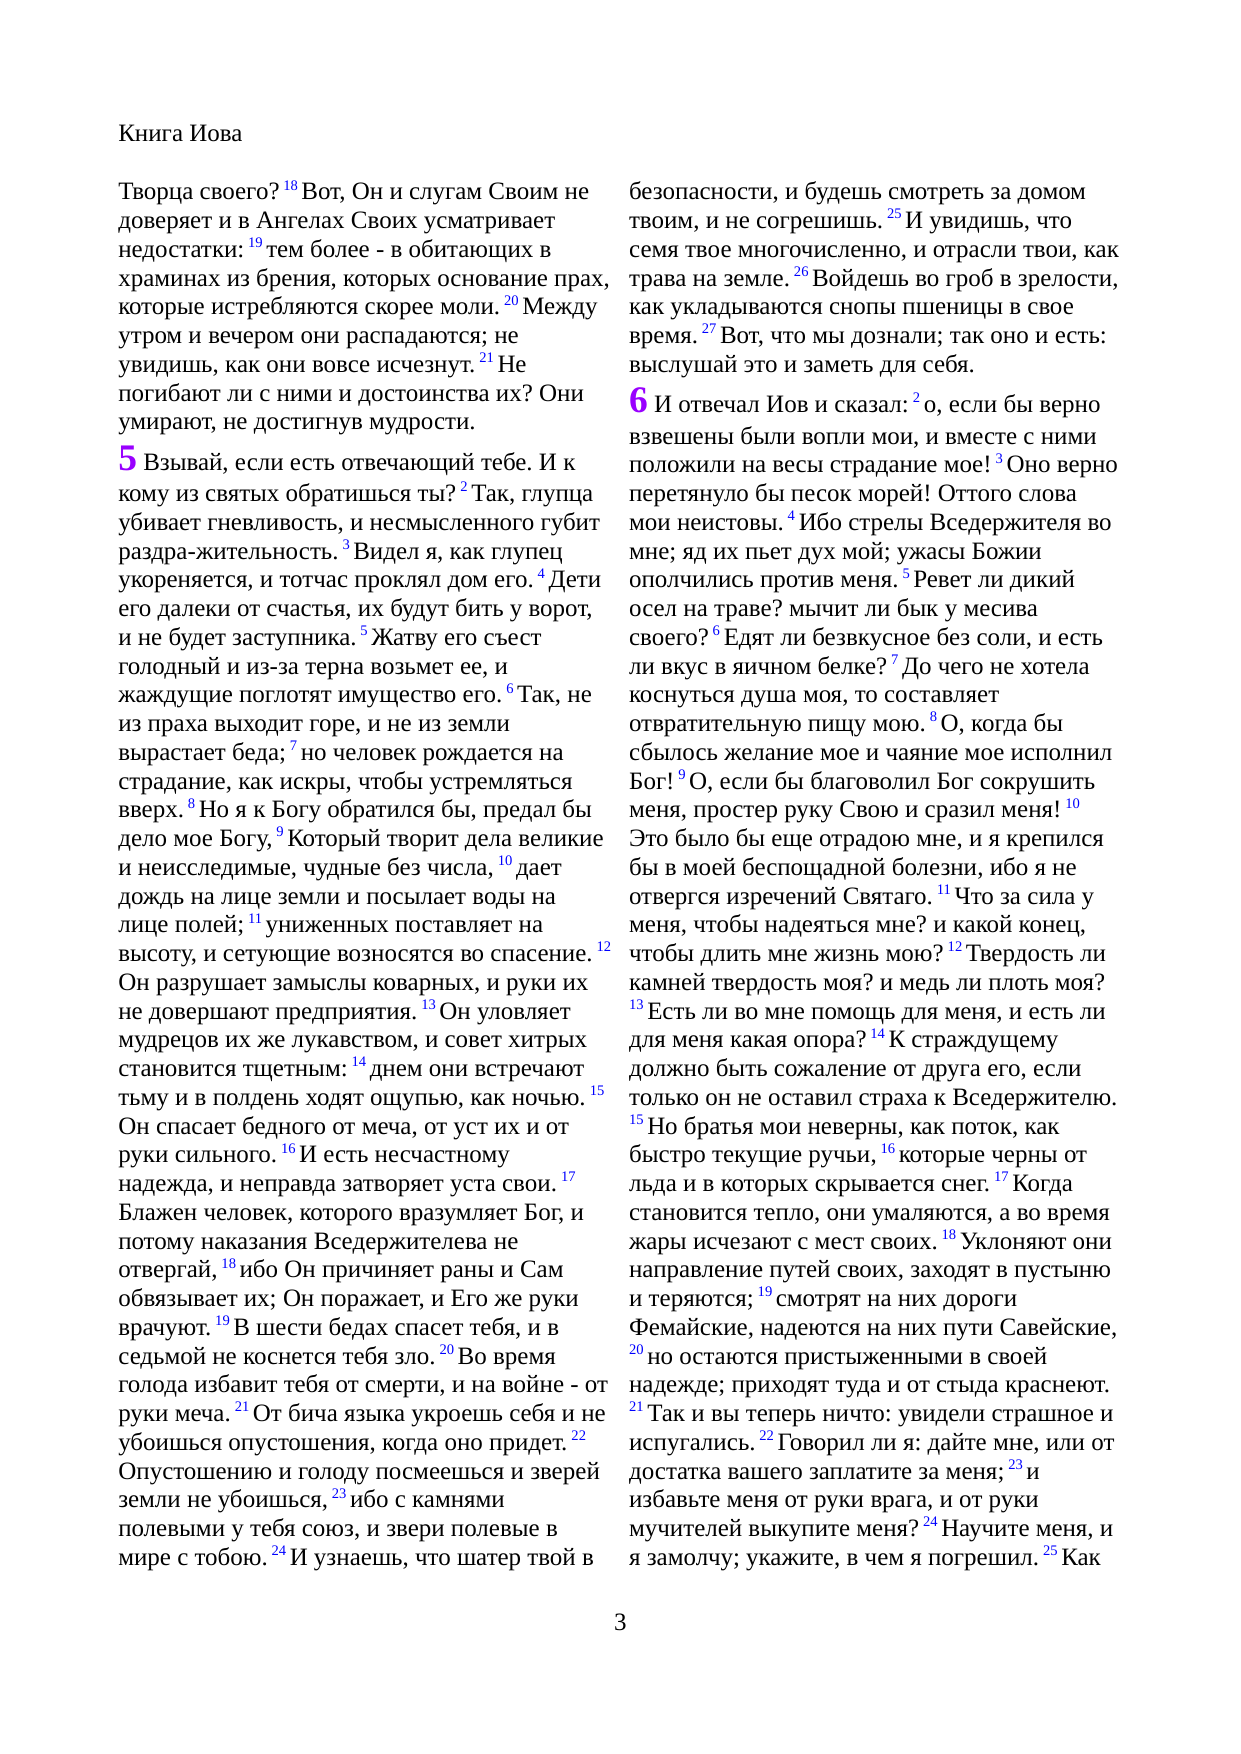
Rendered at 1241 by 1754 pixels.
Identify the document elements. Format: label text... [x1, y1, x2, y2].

text Творца своего? 18 Вот, Он и слугам Своим не доверяет и в Ангелах Своих усматривает недостатки: 19 тем более - в обитающих в храминах из брения, которых основание прах, которые истребляются скорее моли. 20 Между утром и вечером они распадаются; не увидишь, как они вовсе исчезнут. 21 Не погибают ли с ними и достоинства их? Они умирают, не достигнув мудрости. [118, 176, 611, 435]
text 5 Взывай, если есть отвечающий тебе. И к кому из святых обратишься ты? 2 Так, глупца убивает гневливость, и несмысленного губит раздра-жительность. 3 Видел я, как глупец укореняется, и тотчас проклял дом его. 4 Дети его далеки от счастья, их будут бить у ворот, и не будет заступника. 5 Жатву его съест голодный и из-за терна возьмет ее, и жаждущие поглотят имущество его. 6 Так, не из праха выходит горе, и не из земли вырастает беда; 7 но человек рождается на страдание, как искры, чтобы устремляться вверх. 8 Но я к Богу обратился бы, предал бы дело мое Богу, 9 Который творит дела великие и неисследимые, чудные без числа, 10 дает дождь на лице земли и посылает воды на лице полей; 11 униженных поставляет на высоту, и сетующие возносятся во спасение. 12 Он разрушает замыслы коварных, и руки их не довершают предприятия. 13 Он уловляет мудрецов их же лукавством, и совет хитрых становится тщетным: 14 днем они встречают тьму и в полдень ходят ощупью, как ночью. 15 Он спасает бедного от меча, от уст их и от руки сильного. 16 И есть несчастному надежда, и неправда затворяет уста свои. 17 Блажен человек, которого вразумляет Бог, и потому наказания Вседержителева не отвергай, 18 ибо Он причиняет раны и Сам обвязывает их; Он поражает, и Его же руки врачуют. 19 В шести бедах спасет тебя, и в седьмой не коснется тебя зло. 20 Во время голода избавит тебя от смерти, и на войне - от руки меча. 21 От бича языка укроешь себя и не убоишься опустошения, когда оно придет. 22 Опустошению и голоду посмеешься и зверей земли не убоишься, 23 ибо с камнями полевыми у тебя союз, и звери полевые в мире с тобою. 24 И узнаешь, что шатер твой в [118, 435, 611, 1571]
text 6 И отвечал Иов и сказал: 2 о, если бы верно взвешены были вопли мои, и вместе с ними положили на весы страдание мое! 3 Оно верно перетянуло бы песок морей! Оттого слова мои неистовы. 4 Ибо стрелы Вседержителя во мне; яд их пьет дух мой; ужасы Божии ополчились против меня. 5 Ревет ли дикий осел на траве? мычит ли бык у месива своего? 6 Едят ли безвкусное без соли, и есть ли вкус в яичном белке? 7 До чего не хотела коснуться душа моя, то составляет отвратительную пищу мою. 8 О, когда бы сбылось желание мое и чаяние мое исполнил Бог! 9 О, если бы благоволил Бог сокрушить меня, простер руку Свою и сразил меня! 10 Это было бы еще отрадою мне, и я крепился бы в моей беспощадной болезни, ибо я не отвергся изречений Святаго. 11 Что за сила у меня, чтобы надеяться мне? и какой конец, чтобы длить мне жизнь мою? 12 Твердость ли камней твердость моя? и медь ли плоть моя? 13 Есть ли во мне помощь для меня, и есть ли для меня какая опора? 14 К страждущему должно быть сожаление от друга его, если только он не оставил страха к Вседержителю. 15 Но братья мои неверны, как поток, как быстро текущие ручьи, 16 которые черны от льда и в которых скрывается снег. 17 Когда становится тепло, они умаляются, а во время жары исчезают с мест своих. 18 Уклоняют они направление путей своих, заходят в пустыню и теряются; 19 смотрят на них дороги Фемайские, надеются на них пути Савейские, 20 но остаются пристыженными в своей надежде; приходят туда и от стыда краснеют. 21 Так и вы теперь ничто: увидели страшное и испугались. 22 Говорил ли я: дайте мне, или от достатка вашего заплатите за меня; 23 и избавьте меня от руки врага, и от руки мучителей выкупите меня? 24 Научите меня, и я замолчу; укажите, в чем я погрешил. 25 Как [629, 378, 1122, 1571]
text безопасности, и будешь смотреть за домом твоим, и не согрешишь. 25 И увидишь, что семя твое многочисленно, и отрасли твои, как трава на земле. 26 Войдешь во гроб в зрелости, как укладываются снопы пшеницы в свое время. 27 Вот, что мы дознали; так оно и есть: выслушай это и заметь для себя. [629, 176, 1122, 378]
